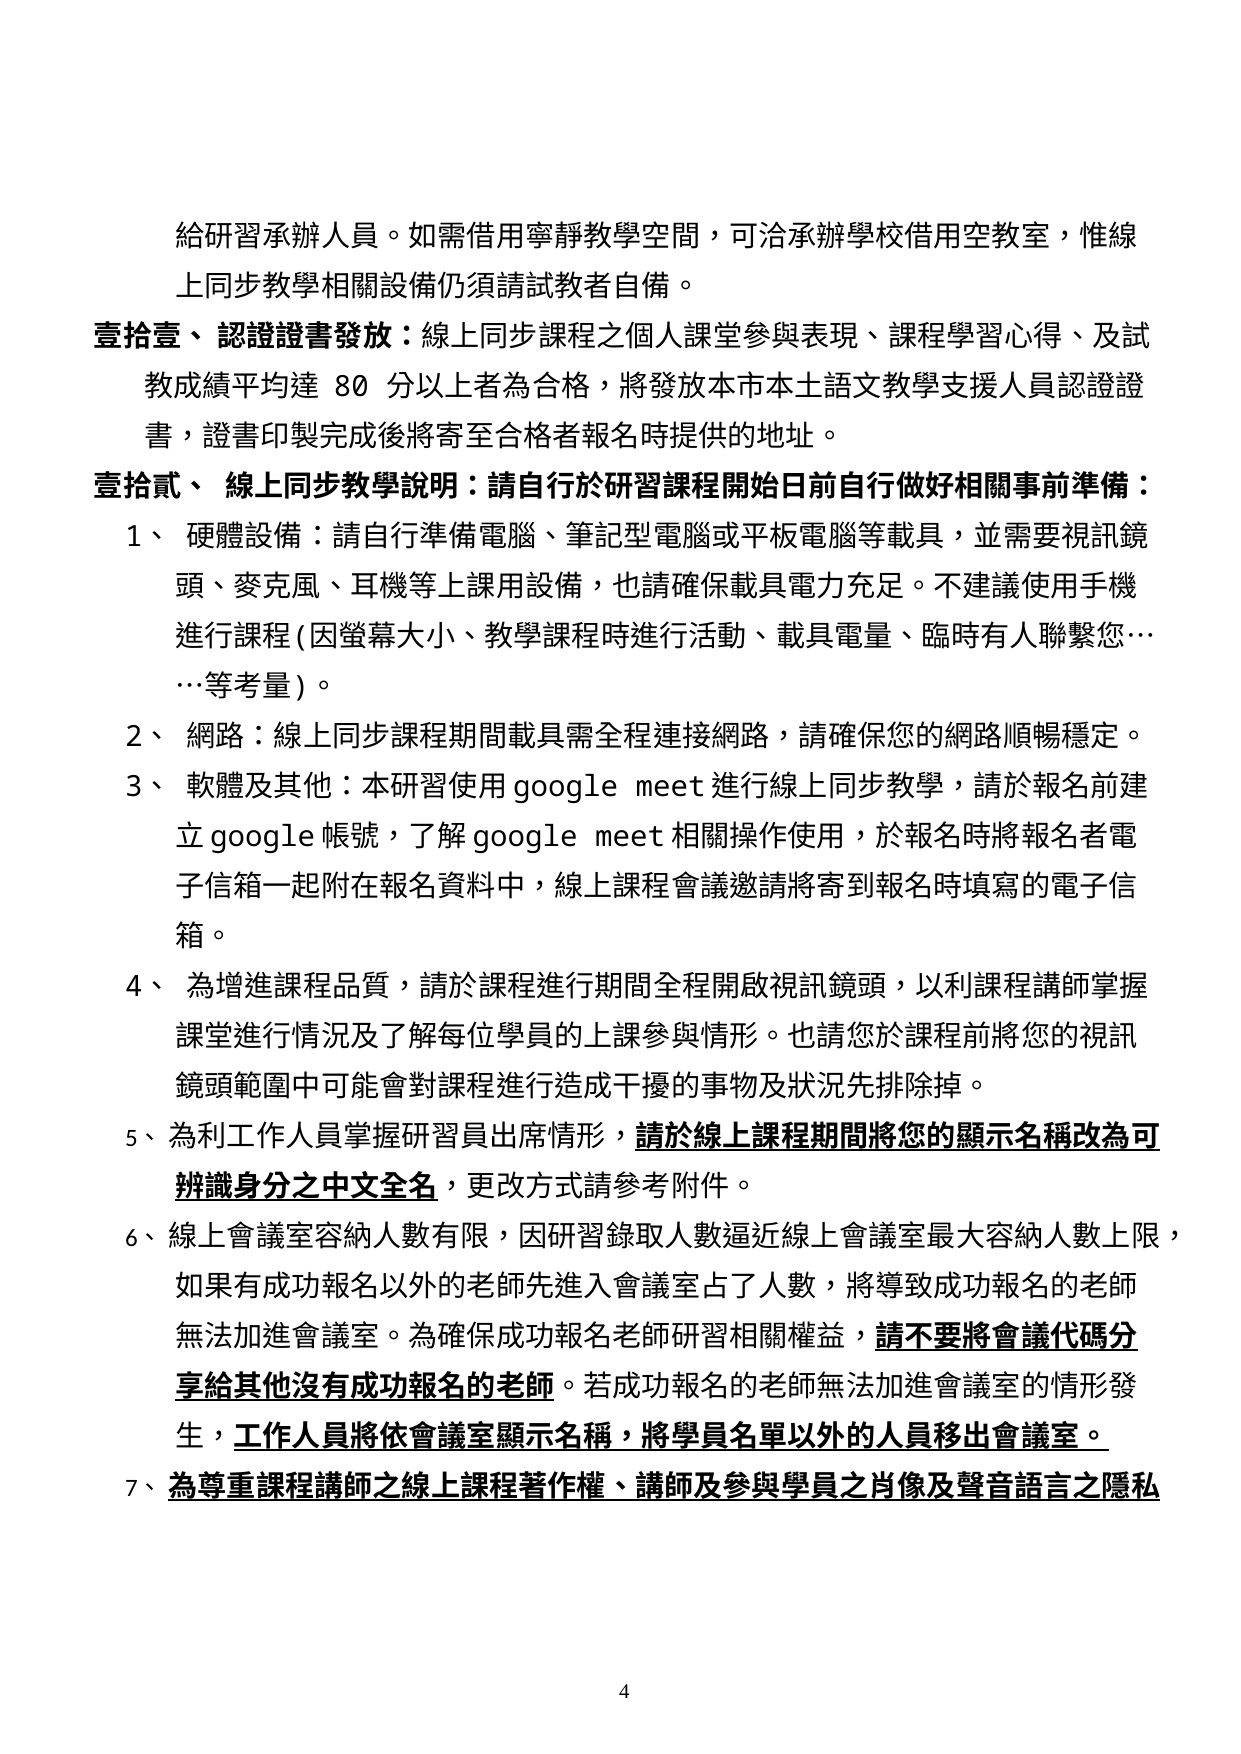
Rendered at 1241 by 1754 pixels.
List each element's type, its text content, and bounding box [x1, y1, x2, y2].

list 線上會議室容納人數有限，因研習錄取人數逼近線上會議室最大容納人數上限，如果有成功報名以外的老師先進入會議室占了人數，將導致成功報名的老師無法加進會議室。為確保成功報名老師研習相關權益，請不要將會議代碼分享給其他沒有成功報名的老師。若成功報名的老師無法加進會議室的情形發生，工作人員將依會議室顯示名稱，將學員名單以外的人員移出會議室。 [125, 1207, 1165, 1457]
list 軟體及其他：本研習使用google meet進行線上同步教學，請於報名前建立google帳號，了解google meet相關操作使用，於報名時將報名者電子信箱一起附在報名資料中，線上課程會議邀請將寄到報名時填寫的電子信箱。 [125, 757, 1165, 957]
list 為利工作人員掌握研習員出席情形，請於線上課程期間將您的顯示名稱改為可辨識身分之中文全名，更改方式請參考附件。 [125, 1107, 1165, 1207]
list 硬體設備：請自行準備電腦、筆記型電腦或平板電腦等載具，並需要視訊鏡頭、麥克風、耳機等上課用設備，也請確保載具電力充足。不建議使用手機進行課程(因螢幕大小、教學課程時進行活動、載具電量、臨時有人聯繫您……等考量)。 [125, 507, 1165, 707]
list 為增進課程品質，請於課程進行期間全程開啟視訊鏡頭，以利課程講師掌握課堂進行情況及了解每位學員的上課參與情形。也請您於課程前將您的視訊鏡頭範圍中可能會對課程進行造成干擾的事物及狀況先排除掉。 [125, 957, 1165, 1107]
list 為尊重課程講師之線上課程著作權、講師及參與學員之肖像及聲音語言之隱私 [125, 1457, 1165, 1507]
list 網路：線上同步課程期間載具需全程連接網路，請確保您的網路順暢穩定。 [125, 707, 1165, 757]
list 認證證書發放：線上同步課程之個人課堂參與表現、課程學習心得、及試教成績平均達 80 分以上者為合格，將發放本市本土語文教學支援人員認證證書，證書印製完成後將寄至合格者報名時提供的地址。 [94, 307, 1165, 457]
list 線上同步教學說明：請自行於研習課程開始日前自行做好相關事前準備： [94, 457, 1165, 507]
list 給研習承辦人員。如需借用寧靜教學空間，可洽承辦學校借用空教室，惟線上同步教學相關設備仍須請試教者自備。 [125, 207, 1165, 307]
